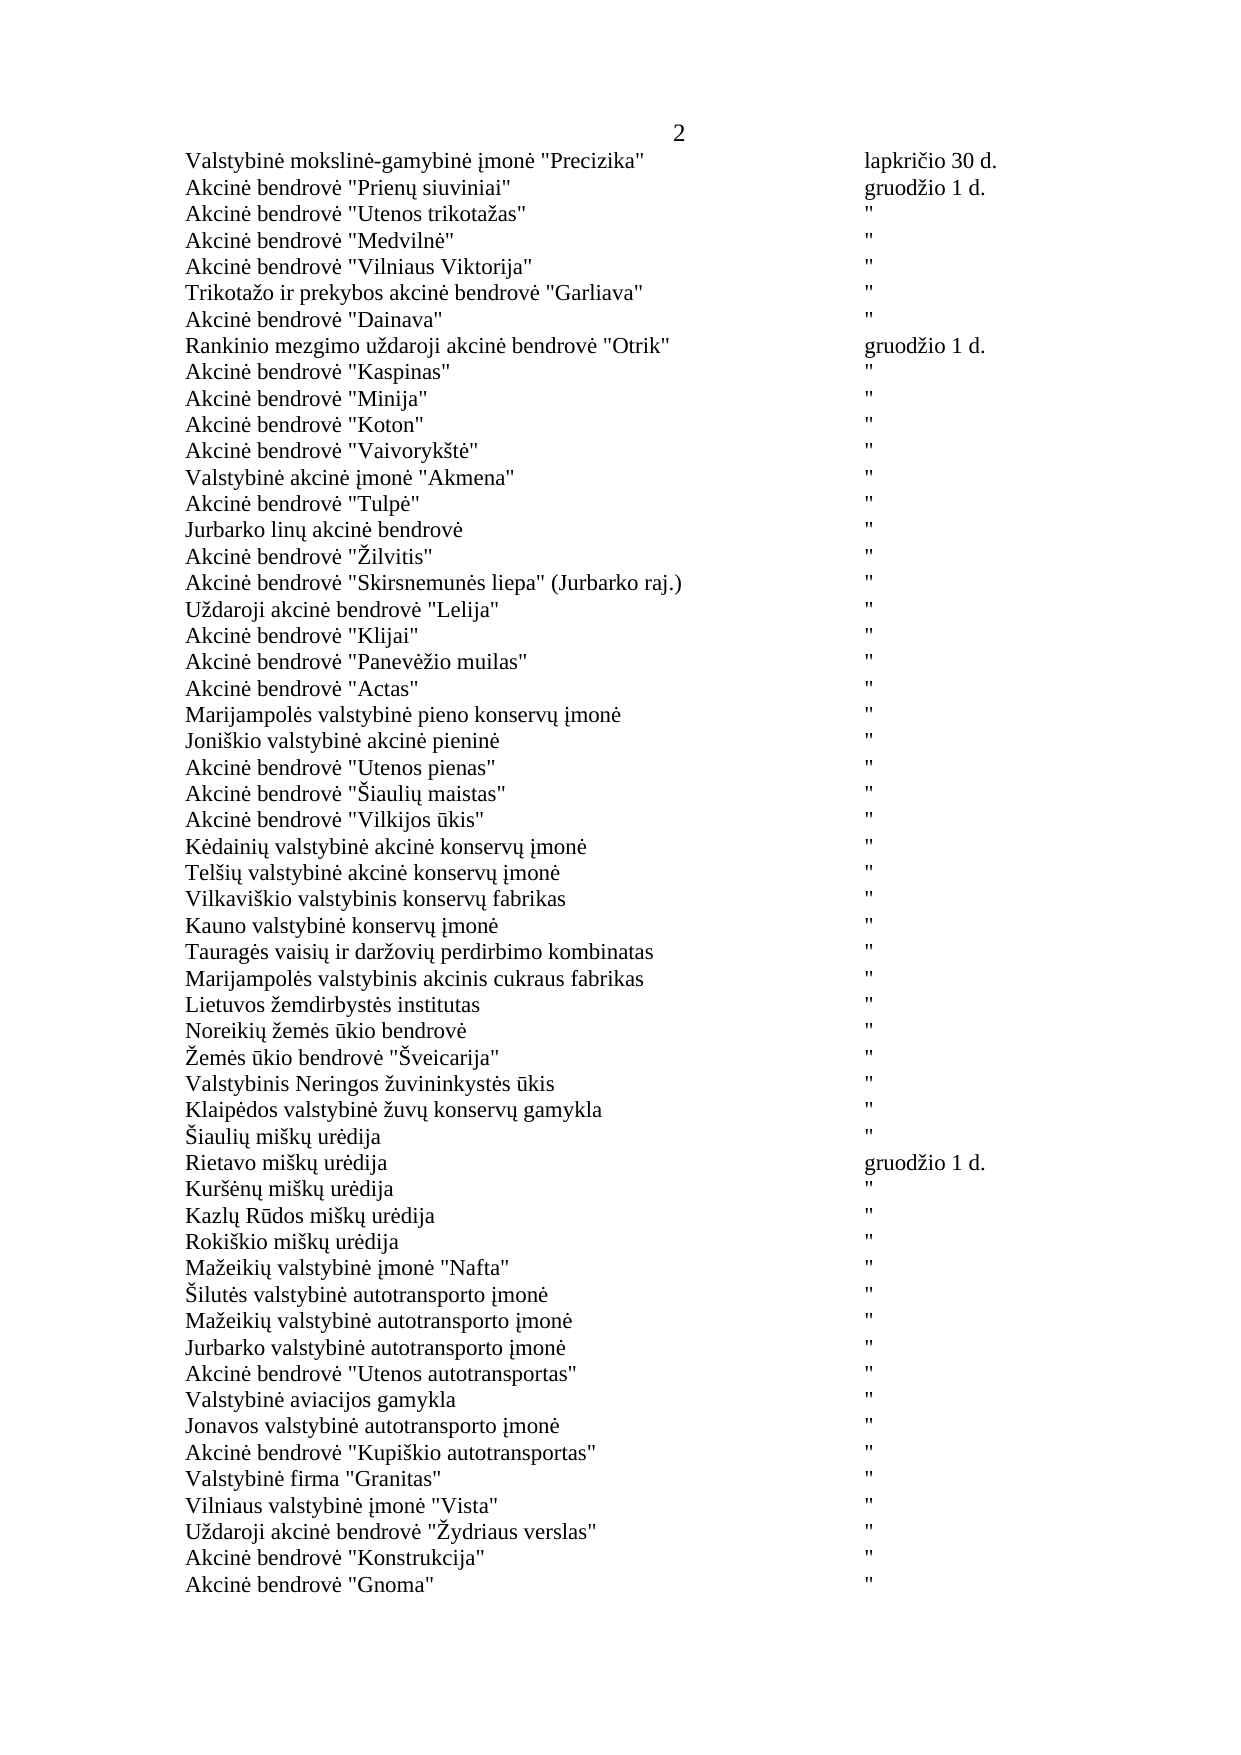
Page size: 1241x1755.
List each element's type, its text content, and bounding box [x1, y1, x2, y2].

table_cell " [853, 438, 1100, 464]
table_cell Akcinė bendrovė "Vilniaus Viktorija" [174, 253, 853, 279]
table_cell " [853, 1123, 1100, 1149]
table_cell " [853, 1175, 1100, 1202]
table_cell Akcinė bendrovė "Kupiškio autotransportas" [174, 1439, 853, 1465]
table_cell lapkričio 30 d. [853, 148, 1100, 174]
table_cell Vilkaviškio valstybinis konservų fabrikas [174, 886, 853, 912]
table_cell gruodžio 1 d. [853, 1149, 1100, 1175]
table_cell Akcinė bendrovė "Utenos autotransportas" [174, 1360, 853, 1386]
table_cell Valstybinė firma "Granitas" [174, 1465, 853, 1492]
table_cell Akcinė bendrovė "Dainava" [174, 306, 853, 332]
table_cell " [853, 859, 1100, 886]
table_cell Akcinė bendrovė "Panevėžio muilas" [174, 648, 853, 675]
table_cell Marijampolės valstybinis akcinis cukraus fabrikas [174, 965, 853, 991]
table_cell " [853, 200, 1100, 227]
table_cell Uždaroji akcinė bendrovė "Lelija" [174, 596, 853, 622]
table_cell " [853, 490, 1100, 517]
table_cell " [853, 1228, 1100, 1254]
table_cell Kuršėnų miškų urėdija [174, 1175, 853, 1202]
table_cell " [853, 1492, 1100, 1518]
table_cell " [853, 1518, 1100, 1544]
table_cell " [853, 1307, 1100, 1333]
table_cell Valstybinė mokslinė-gamybinė įmonė "Precizika" [174, 148, 853, 174]
table_cell Akcinė bendrovė "Tulpė" [174, 490, 853, 517]
table_cell Valstybinis Neringos žuvininkystės ūkis [174, 1070, 853, 1096]
table_cell " [853, 279, 1100, 306]
table_cell " [853, 701, 1100, 727]
table_cell Akcinė bendrovė "Klijai" [174, 622, 853, 648]
table_cell " [853, 1465, 1100, 1492]
table_cell " [853, 1544, 1100, 1571]
table_cell Akcinė bendrovė "Skirsnemunės liepa" (Jurbarko raj.) [174, 569, 853, 596]
table_cell Marijampolės valstybinė pieno konservų įmonė [174, 701, 853, 727]
table_cell Akcinė bendrovė "Medvilnė" [174, 227, 853, 253]
table_cell Akcinė bendrovė "Koton" [174, 411, 853, 437]
table_cell " [853, 1070, 1100, 1096]
table_cell " [853, 1281, 1100, 1307]
table_cell " [853, 1386, 1100, 1413]
table_cell " [853, 385, 1100, 411]
table_cell Kazlų Rūdos miškų urėdija [174, 1202, 853, 1228]
table_cell " [853, 596, 1100, 622]
table_cell " [853, 728, 1100, 754]
table_cell " [853, 411, 1100, 437]
table_cell Valstybinė akcinė įmonė "Akmena" [174, 464, 853, 490]
table_cell " [853, 227, 1100, 253]
table_cell Žemės ūkio bendrovė "Šveicarija" [174, 1044, 853, 1070]
table_cell Tauragės vaisių ir daržovių perdirbimo kombinatas [174, 938, 853, 964]
table_cell Kauno valstybinė konservų įmonė [174, 912, 853, 938]
table_cell " [853, 1439, 1100, 1465]
table_cell Mažeikių valstybinė įmonė "Nafta" [174, 1255, 853, 1281]
table_cell " [853, 1202, 1100, 1228]
table_cell " [853, 1334, 1100, 1360]
table_cell Lietuvos žemdirbystės institutas [174, 991, 853, 1017]
table_cell " [853, 1413, 1100, 1439]
table_cell Uždaroji akcinė bendrovė "Žydriaus verslas" [174, 1518, 853, 1544]
table_cell Rankinio mezgimo uždaroji akcinė bendrovė "Otrik" [174, 332, 853, 358]
table_cell Valstybinė aviacijos gamykla [174, 1386, 853, 1413]
table_cell Akcinė bendrovė "Vaivorykštė" [174, 438, 853, 464]
table_cell Akcinė bendrovė "Prienų siuviniai" [174, 174, 853, 200]
table_cell " [853, 306, 1100, 332]
table_cell Šilutės valstybinė autotransporto įmonė [174, 1281, 853, 1307]
table_cell " [853, 991, 1100, 1017]
table_cell Akcinė bendrovė "Konstrukcija" [174, 1544, 853, 1571]
table_cell Akcinė bendrovė "Utenos trikotažas" [174, 200, 853, 227]
table_cell Akcinė bendrovė "Gnoma" [174, 1571, 853, 1597]
table_cell " [853, 675, 1100, 701]
table_cell " [853, 1096, 1100, 1123]
table_cell Mažeikių valstybinė autotransporto įmonė [174, 1307, 853, 1333]
table_cell " [853, 1255, 1100, 1281]
table_cell gruodžio 1 d. [853, 174, 1100, 200]
table_cell Rietavo miškų urėdija [174, 1149, 853, 1175]
table_cell " [853, 648, 1100, 675]
table_cell Akcinė bendrovė "Actas" [174, 675, 853, 701]
table_cell Šiaulių miškų urėdija [174, 1123, 853, 1149]
table_cell Joniškio valstybinė akcinė pieninė [174, 728, 853, 754]
table_cell Jurbarko valstybinė autotransporto įmonė [174, 1334, 853, 1360]
table_cell Trikotažo ir prekybos akcinė bendrovė "Garliava" [174, 279, 853, 306]
table_cell " [853, 886, 1100, 912]
table_cell Akcinė bendrovė "Kaspinas" [174, 359, 853, 385]
table_cell Telšių valstybinė akcinė konservų įmonė [174, 859, 853, 886]
table_cell Akcinė bendrovė "Šiaulių maistas" [174, 780, 853, 806]
table_cell " [853, 543, 1100, 569]
table_cell Jurbarko linų akcinė bendrovė [174, 517, 853, 543]
table_cell Akcinė bendrovė "Žilvitis" [174, 543, 853, 569]
table_cell " [853, 965, 1100, 991]
table_cell Klaipėdos valstybinė žuvų konservų gamykla [174, 1096, 853, 1123]
table_cell " [853, 359, 1100, 385]
table_cell " [853, 1571, 1100, 1597]
table_cell Akcinė bendrovė "Vilkijos ūkis" [174, 806, 853, 833]
table_cell Kėdainių valstybinė akcinė konservų įmonė [174, 833, 853, 859]
table_cell " [853, 253, 1100, 279]
table_cell " [853, 464, 1100, 490]
table_cell " [853, 938, 1100, 964]
table_cell " [853, 517, 1100, 543]
table_cell Akcinė bendrovė "Minija" [174, 385, 853, 411]
table_cell Vilniaus valstybinė įmonė "Vista" [174, 1492, 853, 1518]
table_cell Akcinė bendrovė "Utenos pienas" [174, 754, 853, 780]
table_cell " [853, 1360, 1100, 1386]
table_cell " [853, 806, 1100, 833]
table_cell Jonavos valstybinė autotransporto įmonė [174, 1413, 853, 1439]
table_cell " [853, 833, 1100, 859]
table_cell Rokiškio miškų urėdija [174, 1228, 853, 1254]
table_cell gruodžio 1 d. [853, 332, 1100, 358]
table_cell Noreikių žemės ūkio bendrovė [174, 1017, 853, 1044]
table_cell " [853, 1044, 1100, 1070]
table_cell " [853, 569, 1100, 596]
table_cell " [853, 1017, 1100, 1044]
table_cell " [853, 912, 1100, 938]
table_cell " [853, 622, 1100, 648]
table_cell " [853, 754, 1100, 780]
table_cell " [853, 780, 1100, 806]
